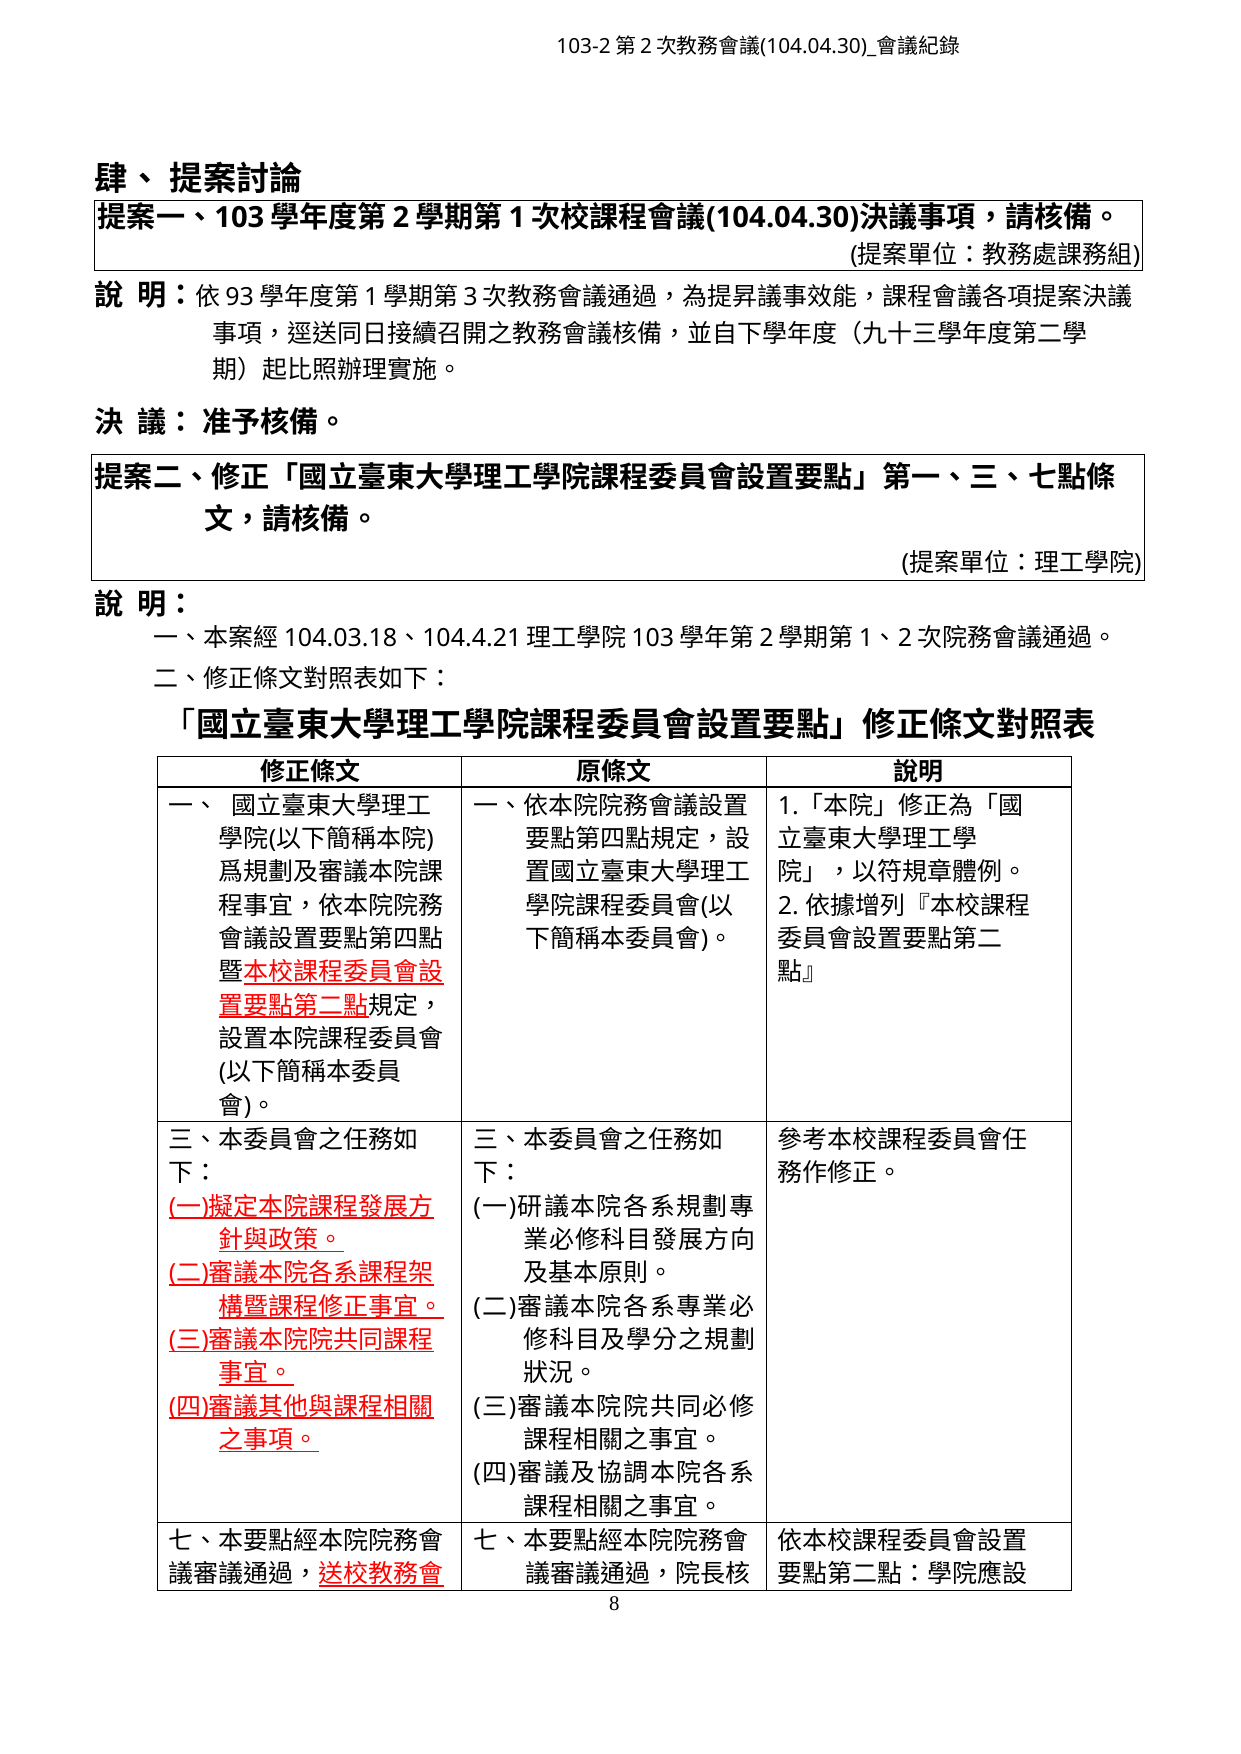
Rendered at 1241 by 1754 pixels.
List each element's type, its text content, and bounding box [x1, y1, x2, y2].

text 一、本案經104.03.18、104.4.21理工學院103學年第2學期第1、2次院務會議通過。 [153, 623, 1134, 652]
table_cell 三、本委員會之任務如下： (一)擬定本院課程發展方針與政策。 (二)審議本院各系課程架構暨課程修正事宜。 (三)審議本院院共同課程事宜。 (四)審議其他與課程相關之事項。 [158, 1122, 461, 1522]
table_cell 依本校課程委員會設置要點第二點：學院應設 [767, 1523, 1071, 1589]
table_cell 一、依本院院務會議設置要點第四點規定，設置國立臺東大學理工學院課程委員會(以下簡稱本委員會)。 [462, 788, 766, 1121]
table_cell 國立臺東大學理工學院(以下簡稱本院)爲規劃及審議本院課程事宜，依本院院務會議設置要點第四點暨本校課程委員會設置要點第二點規定，設置本院課程委員會(以下簡稱本委員會)。 [158, 788, 461, 1121]
table_header 提案二、修正「國立臺東大學理工學院課程委員會設置要點」第一、三、七點條文，請核備。 (提案單位：理工學院) [92, 455, 1144, 579]
text 說 明： [94, 581, 1113, 623]
table_cell 七、本要點經本院院務會議審議通過，院長核 [462, 1523, 766, 1589]
table_header 提案一、103學年度第2學期第1次校課程會議(104.04.30)決議事項，請核備。 (提案單位：教務處課務組) [95, 201, 1142, 270]
table_header 原條文 [462, 757, 766, 786]
table_cell 1.「本院」修正為「國立臺東大學理工學院」，以符規章體例。 2. 依據增列『本校課程委員會設置要點第二點』 [767, 788, 1071, 1121]
text 說 明：依93學年度第1學期第3次教務會議通過，為提昇議事效能，課程會議各項提案決議事項，逕送同日接續召開之教務會議核備，並自下學年度（九十三學年度第二學期）起比照辦理實施。 [94, 271, 1134, 386]
table_cell 七、本要點經本院院務會議審議通過，送校教務會 [158, 1523, 461, 1589]
table_cell 參考本校課程委員會任務作修正。 [767, 1122, 1071, 1522]
text 「國立臺東大學理工學院課程委員會設置要點」修正條文對照表 [124, 706, 1134, 744]
table_header 修正條文 [158, 757, 461, 786]
text 決 議： 准予核備。 [94, 399, 1134, 441]
table_cell 三、本委員會之任務如下： (一)研議本院各系規劃專業必修科目發展方向及基本原則。 (二)審議本院各系專業必修科目及學分之規劃狀況。 (三)審議本院院共同必修課程相關之事宜。 (四)審議及協調本院各系課程相關之事宜。 [462, 1122, 766, 1522]
text 二、修正條文對照表如下： [153, 664, 1134, 694]
list 提案討論 [94, 151, 1134, 200]
table_header 說明 [767, 757, 1071, 786]
